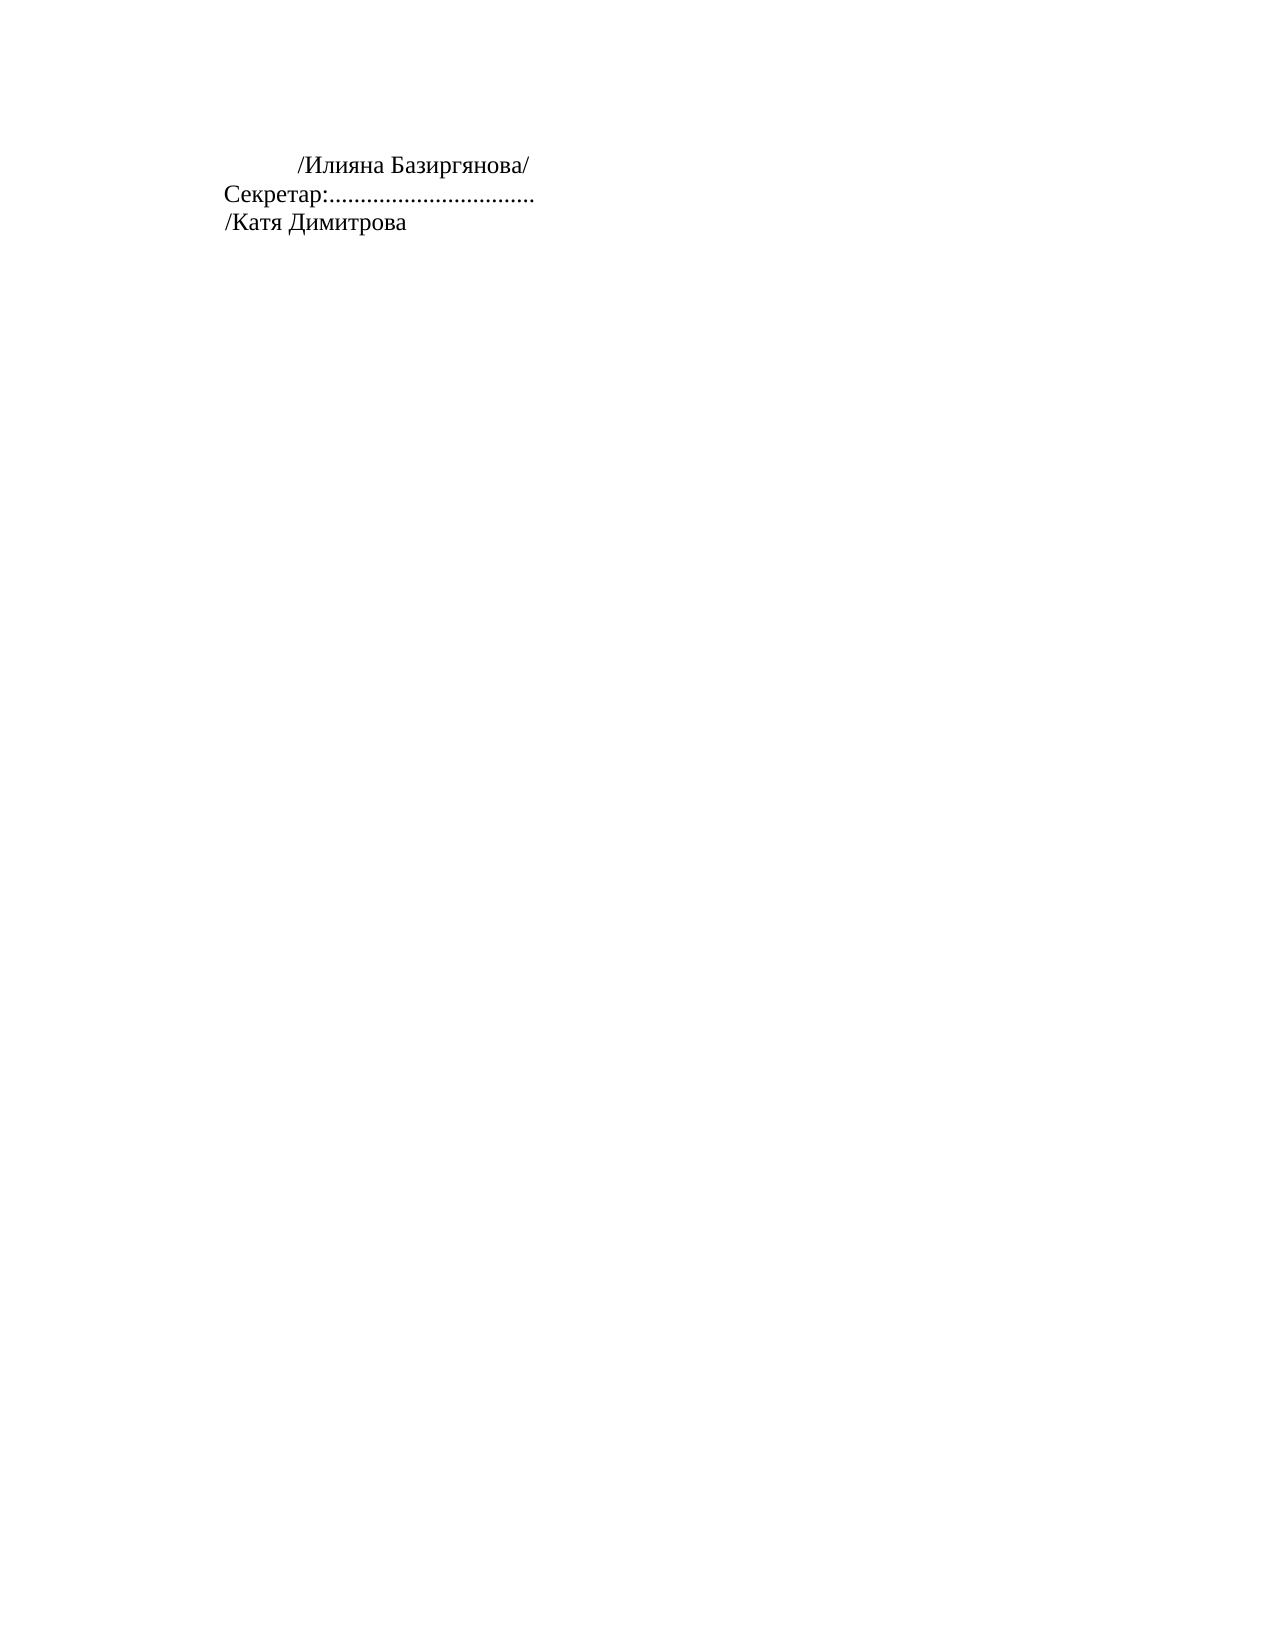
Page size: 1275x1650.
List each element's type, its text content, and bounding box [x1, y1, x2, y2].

text /Илияна Базиргянова/ [224, 150, 1125, 179]
text /Катя Димитрова [150, 207, 1125, 236]
text Секретар:................................. [150, 179, 1125, 207]
